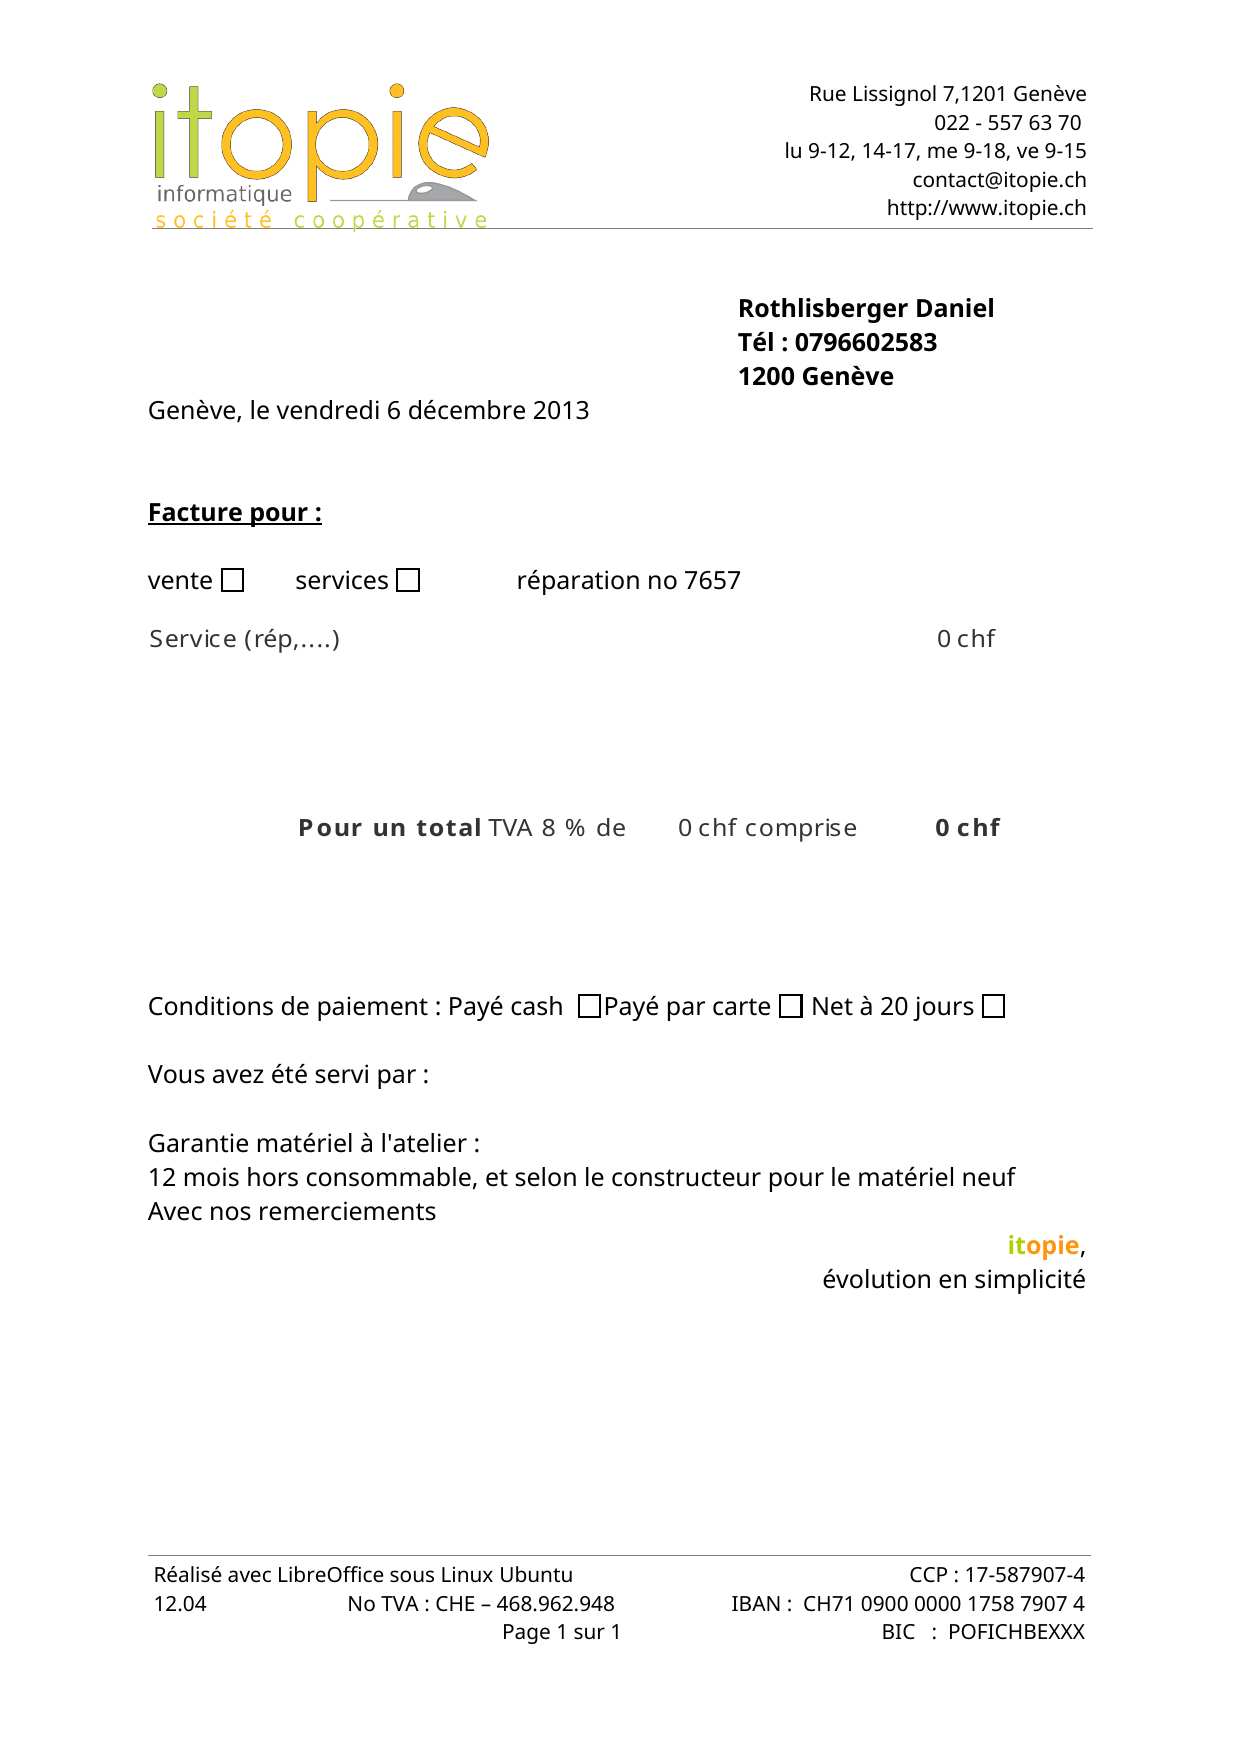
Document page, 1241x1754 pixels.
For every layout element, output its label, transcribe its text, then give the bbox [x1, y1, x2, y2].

text itopie, [148, 1227, 1093, 1262]
picture [138, 72, 500, 244]
text 12 mois hors consommable, et selon le constructeur pour le matériel neuf [148, 1159, 1093, 1193]
text Vous avez été servi par : [148, 1057, 1093, 1091]
text Avec nos remerciements [148, 1193, 1093, 1227]
text Rothlisberger Daniel [148, 290, 1093, 324]
text vente services réparation no 7657 [148, 563, 1093, 597]
text Tél : 0796602583 [148, 324, 1093, 358]
text Facture pour : [148, 495, 1093, 529]
text Garantie matériel à l'atelier : [148, 1125, 1093, 1159]
text évolution en simplicité [148, 1262, 1093, 1296]
text Genève, le vendredi 6 décembre 2013 [148, 392, 1093, 427]
text Conditions de paiement : Payé cash Payé par carte Net à 20 jours [148, 989, 1093, 1023]
text 1200 Genève [148, 358, 1093, 392]
